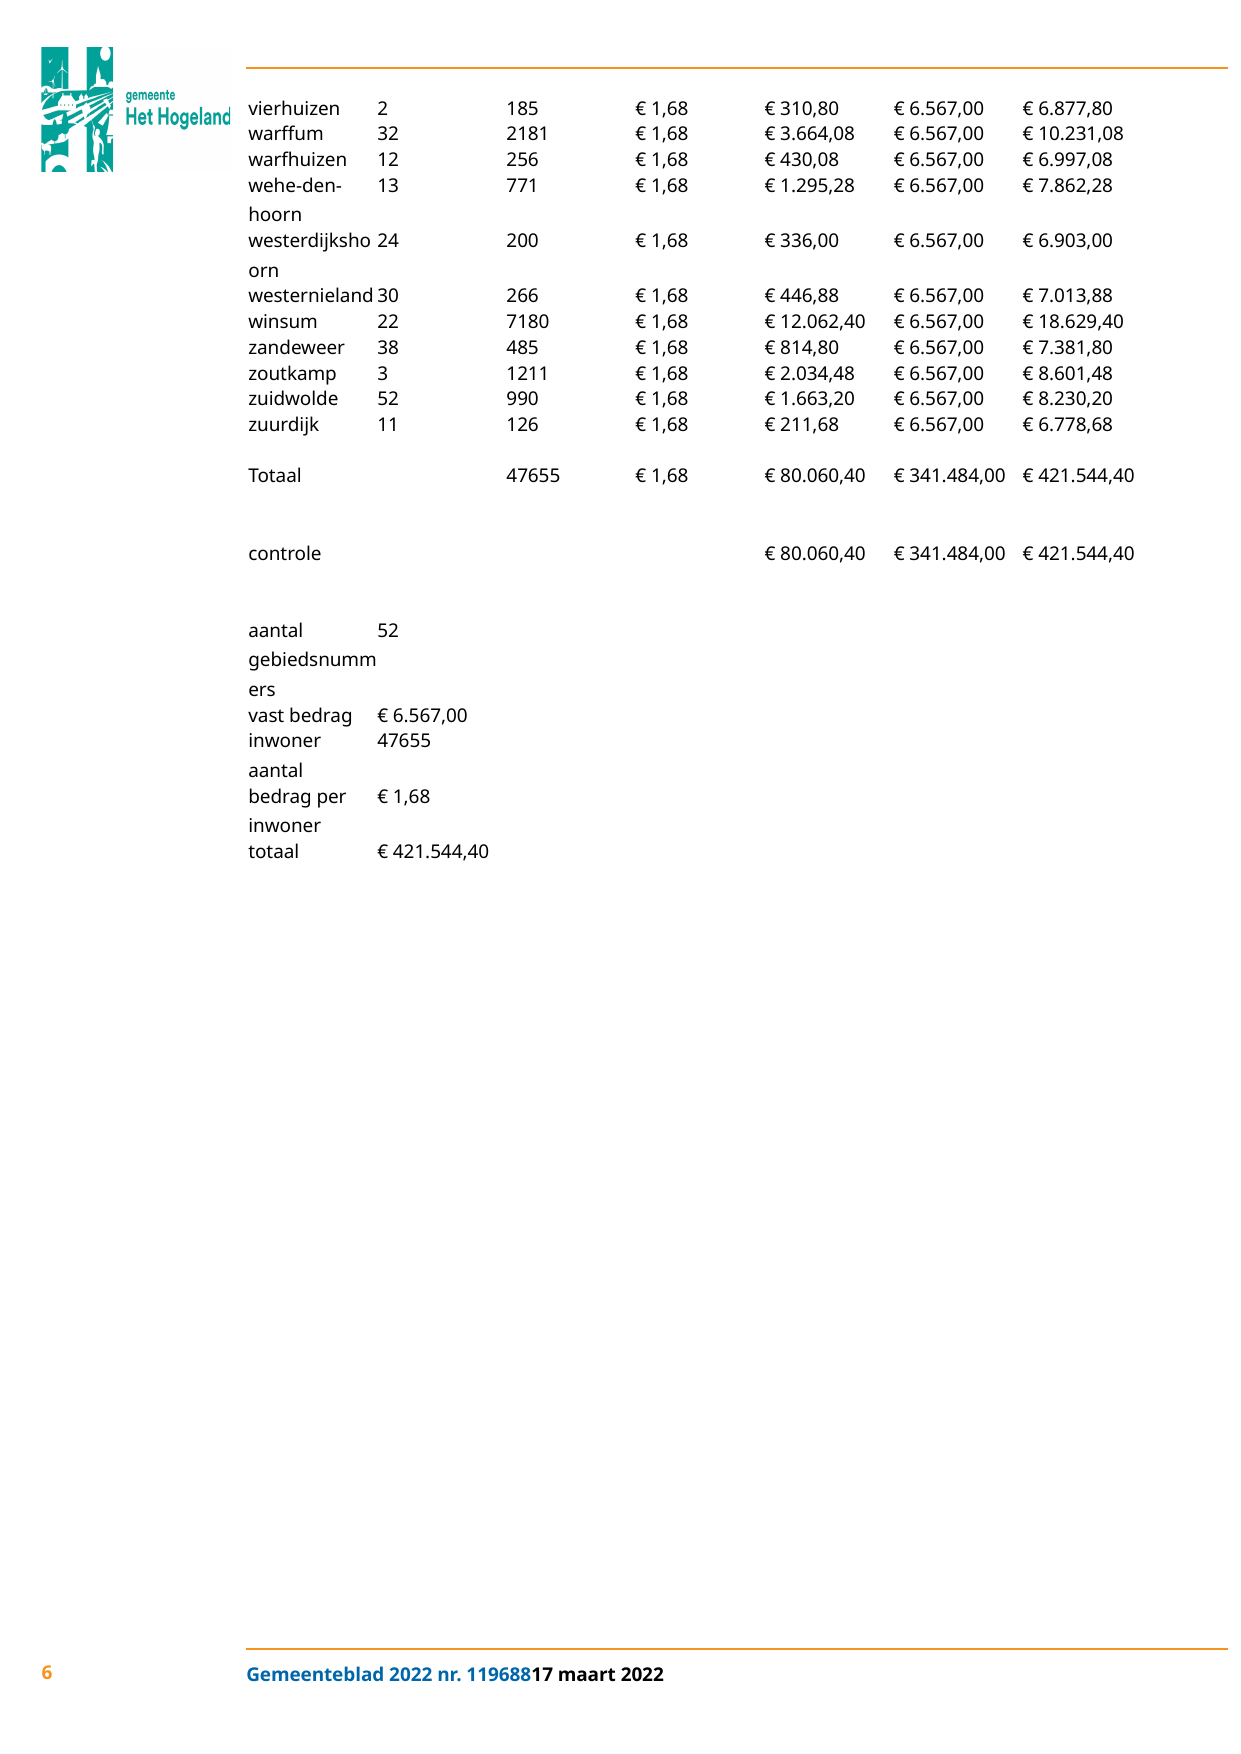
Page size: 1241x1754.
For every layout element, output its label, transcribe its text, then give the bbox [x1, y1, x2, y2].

table_cell € 18.629,40 [1023, 308, 1152, 334]
table_cell 200 [506, 227, 635, 283]
table_cell controle [248, 540, 377, 566]
table_cell [764, 783, 893, 838]
table_cell vast bedrag [248, 702, 377, 728]
table_cell zandeweer [248, 334, 377, 360]
table_cell € 6.567,00 [894, 308, 1022, 334]
table_cell [377, 437, 506, 463]
table_cell zuidwolde [248, 386, 377, 411]
table_cell 185 [506, 95, 635, 121]
table_cell [1023, 783, 1152, 838]
table_cell [764, 838, 893, 864]
table_cell € 430,08 [764, 146, 893, 172]
table_cell [635, 617, 764, 702]
table_cell [764, 702, 893, 728]
table_cell € 1,68 [635, 334, 764, 360]
table_cell 126 [506, 411, 635, 437]
table_cell [635, 783, 764, 838]
table_cell 11 [377, 411, 506, 437]
table_cell [894, 617, 1022, 702]
table_cell € 421.544,40 [1023, 463, 1152, 488]
table_cell € 1.295,28 [764, 172, 893, 227]
table_cell warffum [248, 121, 377, 146]
table_cell westerdijkshoorn [248, 227, 377, 283]
table_cell € 6.877,80 [1023, 95, 1152, 121]
table_cell € 6.567,00 [894, 334, 1022, 360]
table_cell [764, 591, 893, 617]
table_cell 47655 [506, 463, 635, 488]
table_cell [635, 514, 764, 540]
table_cell € 421.544,40 [377, 838, 506, 864]
table_cell € 6.567,00 [894, 146, 1022, 172]
table_cell 256 [506, 146, 635, 172]
table_cell € 1.663,20 [764, 386, 893, 411]
table_cell € 80.060,40 [764, 463, 893, 488]
table_cell € 10.231,08 [1023, 121, 1152, 146]
table_cell € 6.778,68 [1023, 411, 1152, 437]
table_cell € 1,68 [635, 283, 764, 308]
table_cell [764, 489, 893, 514]
table_cell 13 [377, 172, 506, 227]
table_cell totaal [248, 838, 377, 864]
table_cell [1023, 702, 1152, 728]
table_cell € 446,88 [764, 283, 893, 308]
table_cell [506, 540, 635, 566]
table_cell Totaal [248, 463, 377, 488]
table_cell [506, 437, 635, 463]
table_cell [635, 489, 764, 514]
table_cell € 310,80 [764, 95, 893, 121]
table_cell 485 [506, 334, 635, 360]
table_cell 52 [377, 617, 506, 702]
table_cell [1023, 838, 1152, 864]
table_cell 38 [377, 334, 506, 360]
table_cell winsum [248, 308, 377, 334]
table_cell € 1,68 [635, 463, 764, 488]
table_cell zoutkamp [248, 360, 377, 386]
table_cell [764, 728, 893, 783]
table_cell [635, 838, 764, 864]
table_cell € 6.567,00 [894, 360, 1022, 386]
table_cell 52 [377, 386, 506, 411]
table_cell [764, 437, 893, 463]
table_cell € 1,68 [635, 95, 764, 121]
table_cell 32 [377, 121, 506, 146]
table_cell [506, 514, 635, 540]
table_cell € 6.567,00 [377, 702, 506, 728]
table_cell € 1,68 [377, 783, 506, 838]
table_cell zuurdijk [248, 411, 377, 437]
table_cell [377, 463, 506, 488]
table_cell [894, 783, 1022, 838]
table_cell [894, 591, 1022, 617]
table_cell € 336,00 [764, 227, 893, 283]
table_cell [377, 540, 506, 566]
table_cell [1023, 728, 1152, 783]
table_cell [1023, 489, 1152, 514]
table_cell [248, 437, 377, 463]
table_cell [1023, 514, 1152, 540]
table_cell [764, 514, 893, 540]
table_cell € 6.903,00 [1023, 227, 1152, 283]
table_cell [506, 702, 635, 728]
table_cell € 6.567,00 [894, 121, 1022, 146]
table_cell 771 [506, 172, 635, 227]
table_cell [894, 514, 1022, 540]
table_cell 990 [506, 386, 635, 411]
table_cell [1023, 591, 1152, 617]
table_cell 24 [377, 227, 506, 283]
table_cell € 1,68 [635, 172, 764, 227]
table_cell € 6.567,00 [894, 283, 1022, 308]
table_cell € 2.034,48 [764, 360, 893, 386]
table_cell [894, 702, 1022, 728]
table_cell 30 [377, 283, 506, 308]
table_cell [506, 591, 635, 617]
table_cell € 80.060,40 [764, 540, 893, 566]
table_cell 3 [377, 360, 506, 386]
table_cell [635, 728, 764, 783]
table_cell 266 [506, 283, 635, 308]
table_cell [894, 437, 1022, 463]
table_cell € 1,68 [635, 386, 764, 411]
table_cell [635, 702, 764, 728]
table_cell [248, 514, 377, 540]
table_cell € 7.013,88 [1023, 283, 1152, 308]
table_cell € 814,80 [764, 334, 893, 360]
table_cell [1023, 566, 1152, 591]
table_cell aantal gebiedsnummers [248, 617, 377, 702]
table_cell [894, 838, 1022, 864]
table_cell [635, 540, 764, 566]
table_cell [506, 838, 635, 864]
table_cell wehe-den-hoorn [248, 172, 377, 227]
table_cell [377, 514, 506, 540]
table_cell € 6.567,00 [894, 227, 1022, 283]
table_cell 7180 [506, 308, 635, 334]
table_cell [248, 489, 377, 514]
table_cell [248, 566, 377, 591]
table_cell € 6.567,00 [894, 411, 1022, 437]
picture [41, 47, 231, 172]
table_cell warfhuizen [248, 146, 377, 172]
table_cell € 421.544,40 [1023, 540, 1152, 566]
table_cell € 1,68 [635, 146, 764, 172]
table_cell [377, 566, 506, 591]
table_cell 22 [377, 308, 506, 334]
table_cell € 6.567,00 [894, 386, 1022, 411]
table_cell 12 [377, 146, 506, 172]
table_cell € 6.567,00 [894, 95, 1022, 121]
table_cell [506, 728, 635, 783]
table_cell € 6.567,00 [894, 172, 1022, 227]
table_cell € 211,68 [764, 411, 893, 437]
table_cell vierhuizen [248, 95, 377, 121]
table_cell € 1,68 [635, 411, 764, 437]
table_cell € 8.230,20 [1023, 386, 1152, 411]
table_cell [635, 566, 764, 591]
table_cell westernieland [248, 283, 377, 308]
table_cell [1023, 437, 1152, 463]
table_cell [506, 566, 635, 591]
table_cell € 7.862,28 [1023, 172, 1152, 227]
table_cell € 1,68 [635, 121, 764, 146]
table_cell [506, 783, 635, 838]
table_cell inwoner aantal [248, 728, 377, 783]
table_cell [1023, 617, 1152, 702]
table_cell [506, 617, 635, 702]
table_cell € 6.997,08 [1023, 146, 1152, 172]
table_cell 47655 [377, 728, 506, 783]
table_cell € 341.484,00 [894, 463, 1022, 488]
table_cell € 3.664,08 [764, 121, 893, 146]
table_cell [894, 489, 1022, 514]
table_cell € 8.601,48 [1023, 360, 1152, 386]
table_cell € 1,68 [635, 360, 764, 386]
table_cell [764, 617, 893, 702]
table_cell 2 [377, 95, 506, 121]
table_cell 1211 [506, 360, 635, 386]
table_cell [894, 728, 1022, 783]
table_cell [377, 489, 506, 514]
table_cell € 341.484,00 [894, 540, 1022, 566]
table_cell [506, 489, 635, 514]
table_cell [377, 591, 506, 617]
table_cell [635, 437, 764, 463]
table_cell bedrag per inwoner [248, 783, 377, 838]
table_cell [635, 591, 764, 617]
table_cell [764, 566, 893, 591]
table_cell [894, 566, 1022, 591]
table_cell € 12.062,40 [764, 308, 893, 334]
table_cell € 1,68 [635, 308, 764, 334]
table_cell € 1,68 [635, 227, 764, 283]
table_cell 2181 [506, 121, 635, 146]
table_cell € 7.381,80 [1023, 334, 1152, 360]
table_cell [248, 591, 377, 617]
